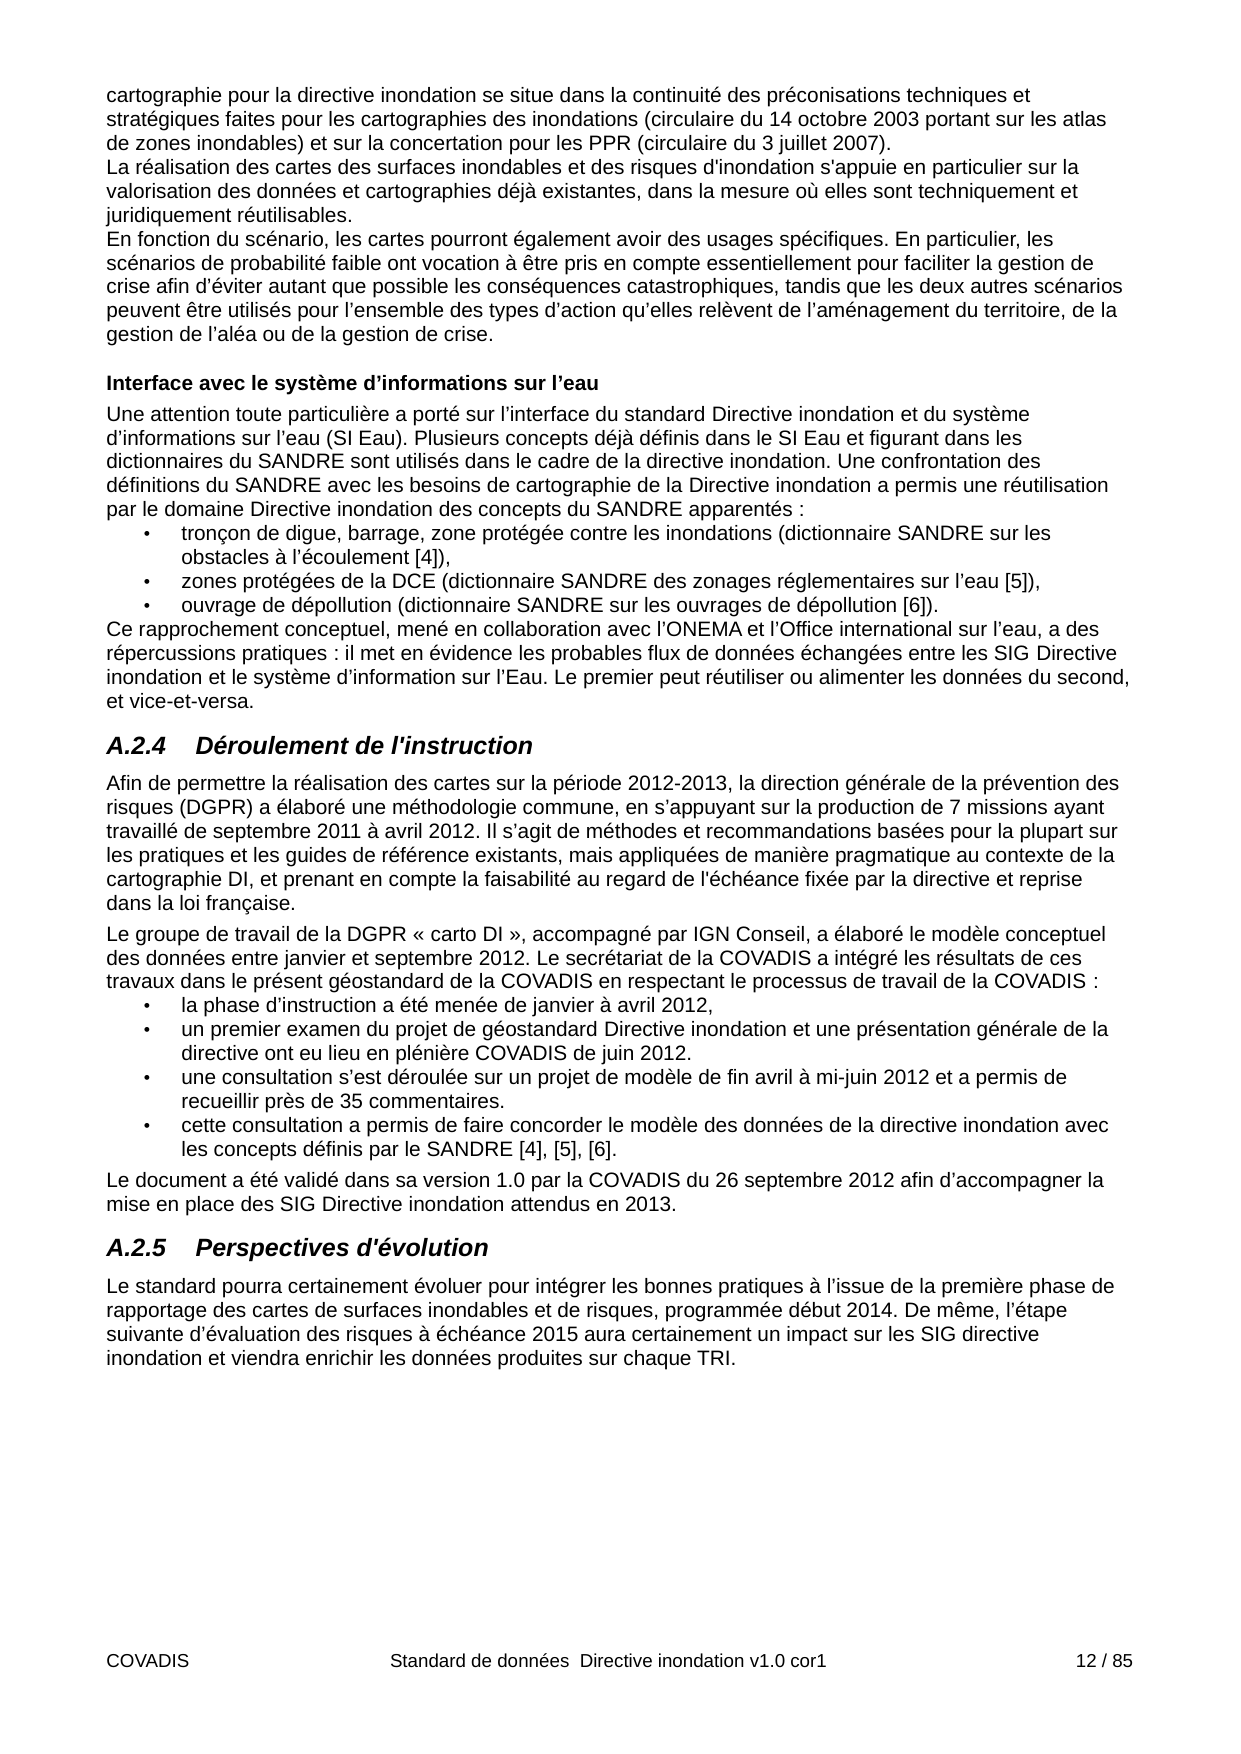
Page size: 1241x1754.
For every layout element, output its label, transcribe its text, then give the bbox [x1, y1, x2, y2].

list cette consultation a permis de faire concorder le modèle des données de la directive inondation avec les concepts définis par le SANDRE [4], [5], [6]. [144, 1113, 1134, 1161]
list un premier examen du projet de géostandard Directive inondation et une présentation générale de la directive ont eu lieu en plénière COVADIS de juin 2012. [144, 1017, 1134, 1065]
list tronçon de digue, barrage, zone protégée contre les inondations (dictionnaire SANDRE sur les obstacles à l’écoulement [4]), [144, 521, 1134, 569]
text cartographie pour la directive inondation se situe dans la continuité des préconisations techniques et stratégiques faites pour les cartographies des inondations (circulaire du 14 octobre 2003 portant sur les atlas de zones inondables) et sur la concertation pour les PPR (circulaire du 3 juillet 2007). [106, 83, 1134, 154]
list zones protégées de la DCE (dictionnaire SANDRE des zonages réglementaires sur l’eau [5]), [144, 569, 1134, 593]
text La réalisation des cartes des surfaces inondables et des risques d'inondation s'appuie en particulier sur la valorisation des données et cartographies déjà existantes, dans la mesure où elles sont techniquement et juridiquement réutilisables. [106, 154, 1134, 226]
text Le groupe de travail de la DGPR « carto DI », accompagné par IGN Conseil, a élaboré le modèle conceptuel des données entre janvier et septembre 2012. Le secrétariat de la COVADIS a intégré les résultats de ces travaux dans le présent géostandard de la COVADIS en respectant le processus de travail de la COVADIS : [106, 921, 1134, 993]
text Le standard pourra certainement évoluer pour intégrer les bonnes pratiques à l’issue de la première phase de rapportage des cartes de surfaces inondables et de risques, programmée début 2014. De même, l’étape suivante d’évaluation des risques à échéance 2015 aura certainement un impact sur les SIG directive inondation et viendra enrichir les données produites sur chaque TRI. [106, 1273, 1134, 1369]
text Le document a été validé dans sa version 1.0 par la COVADIS du 26 septembre 2012 afin d’accompagner la mise en place des SIG Directive inondation attendus en 2013. [106, 1167, 1134, 1215]
text Ce rapprochement conceptuel, mené en collaboration avec l’ONEMA et l’Office international sur l’eau, a des répercussions pratiques : il met en évidence les probables flux de données échangées entre les SIG Directive inondation et le système d’information sur l’Eau. Le premier peut réutiliser ou alimenter les données du second, et vice-et-versa. [106, 617, 1134, 713]
text En fonction du scénario, les cartes pourront également avoir des usages spécifiques. En particulier, les scénarios de probabilité faible ont vocation à être pris en compte essentiellement pour faciliter la gestion de crise afin d’éviter autant que possible les conséquences catastrophiques, tandis que les deux autres scénarios peuvent être utilisés pour l’ensemble des types d’action qu’elles relèvent de l’aménagement du territoire, de la gestion de l’aléa ou de la gestion de crise. [106, 226, 1134, 346]
list la phase d’instruction a été menée de janvier à avril 2012, [144, 993, 1134, 1017]
subtitle Perspectives d'évolution [106, 1233, 1134, 1262]
list ouvrage de dépollution (dictionnaire SANDRE sur les ouvrages de dépollution [6]). [144, 593, 1134, 617]
text Une attention toute particulière a porté sur l’interface du standard Directive inondation et du système d’informations sur l’eau (SI Eau). Plusieurs concepts déjà définis dans le SI Eau et figurant dans les dictionnaires du SANDRE sont utilisés dans le cadre de la directive inondation. Une confrontation des définitions du SANDRE avec les besoins de cartographie de la Directive inondation a permis une réutilisation par le domaine Directive inondation des concepts du SANDRE apparentés : [106, 401, 1134, 521]
subtitle Interface avec le système d’informations sur l’eau [106, 371, 1134, 395]
list une consultation s’est déroulée sur un projet de modèle de fin avril à mi-juin 2012 et a permis de recueillir près de 35 commentaires. [144, 1065, 1134, 1113]
text Afin de permettre la réalisation des cartes sur la période 2012-2013, la direction générale de la prévention des risques (DGPR) a élaboré une méthodologie commune, en s’appuyant sur la production de 7 missions ayant travaillé de septembre 2011 à avril 2012. Il s’agit de méthodes et recommandations basées pour la plupart sur les pratiques et les guides de référence existants, mais appliquées de manière pragmatique au contexte de la cartographie DI, et prenant en compte la faisabilité au regard de l'échéance fixée par la directive et reprise dans la loi française. [106, 771, 1134, 915]
subtitle Déroulement de l'instruction [106, 731, 1134, 759]
